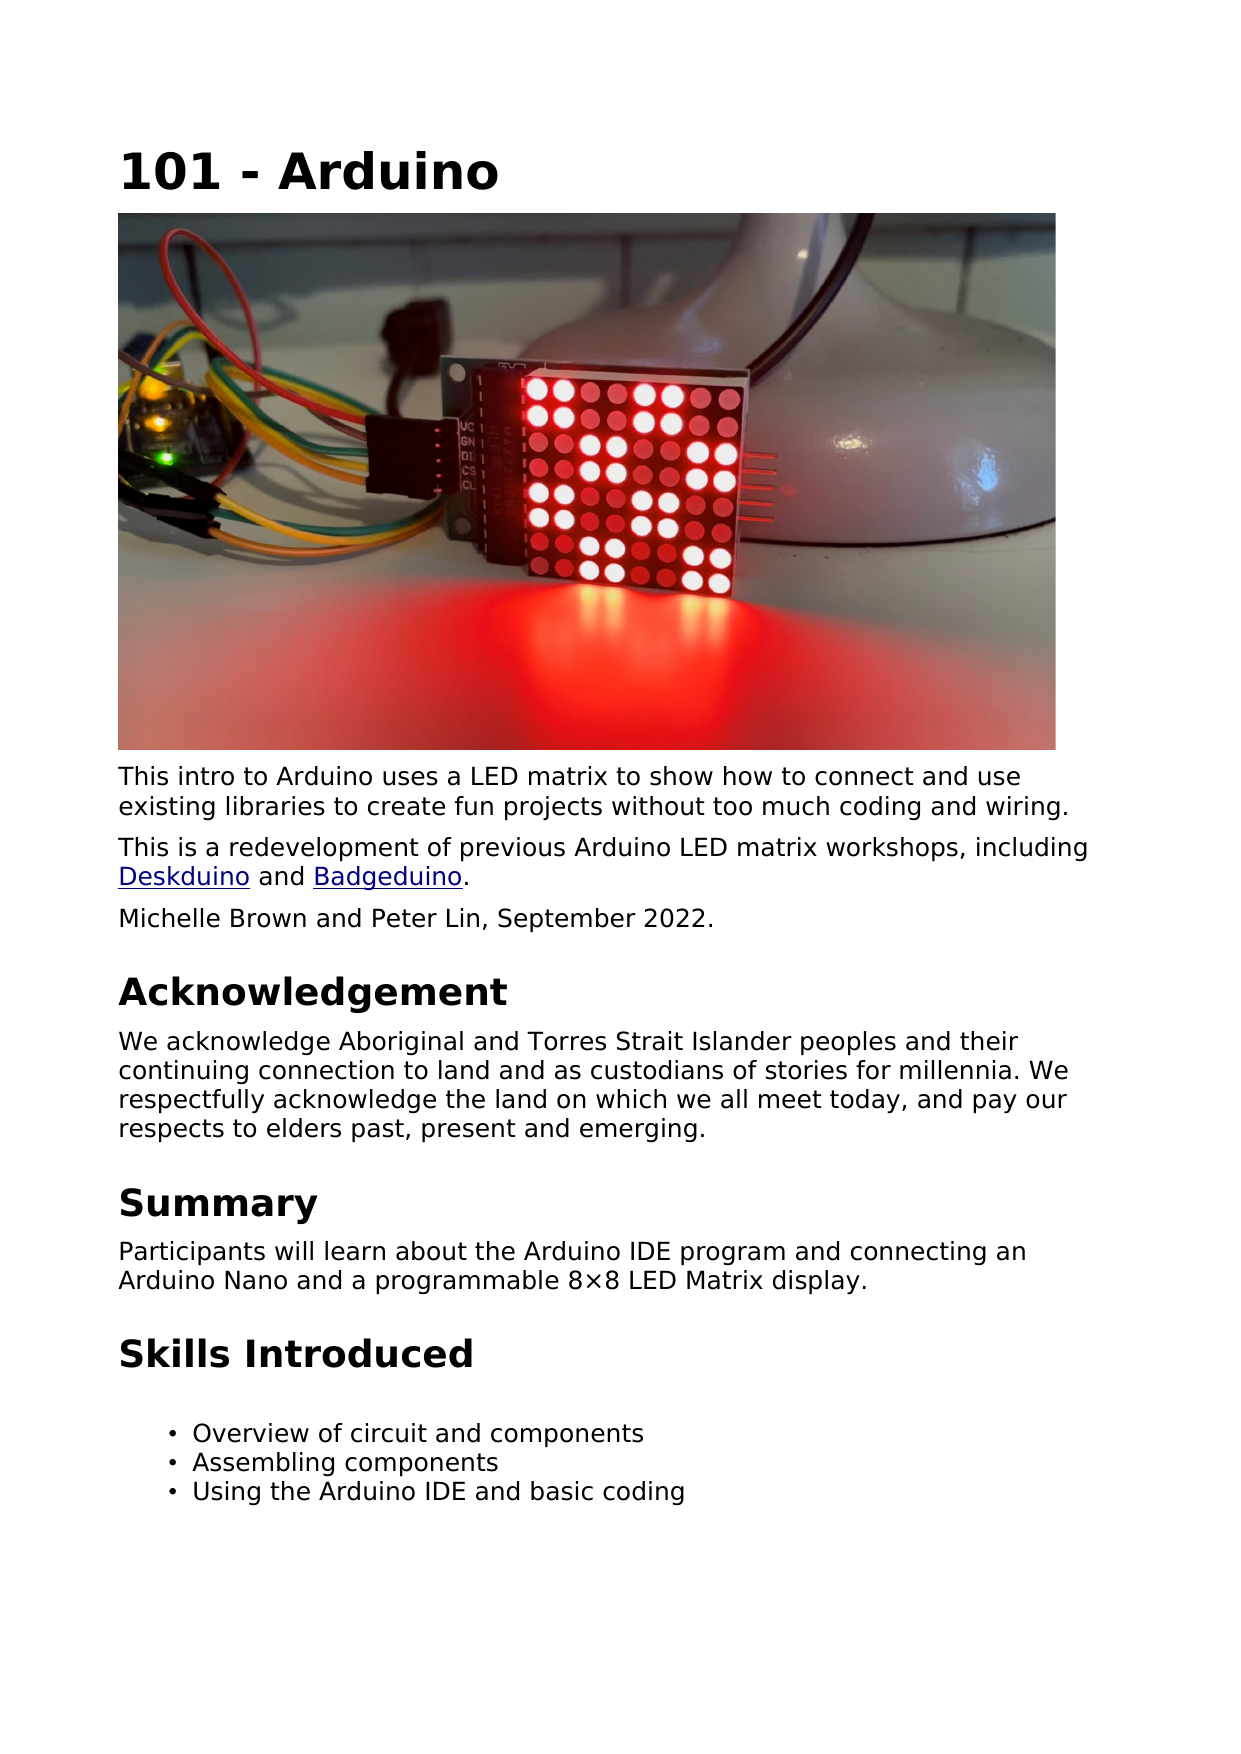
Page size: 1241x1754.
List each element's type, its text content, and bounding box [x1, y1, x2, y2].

text Participants will learn about the Arduino IDE program and connecting an Arduino Nano and a programmable 8×8 LED Matrix display. [118, 1237, 1122, 1296]
list Overview of circuit and components [177, 1419, 1122, 1448]
text This is a redevelopment of previous Arduino LED matrix workshops, including Deskduino and Badgeduino. [118, 833, 1122, 892]
list Assembling components [177, 1448, 1122, 1477]
picture [118, 213, 1056, 750]
text This intro to Arduino uses a LED matrix to show how to connect and use existing libraries to create fun projects without too much coding and wiring. [118, 762, 1122, 821]
subtitle Summary [118, 1181, 1122, 1225]
list Using the Arduino IDE and basic coding [177, 1477, 1122, 1506]
text We acknowledge Aboriginal and Torres Strait Islander peoples and their continuing connection to land and as custodians of stories for millennia. We respectfully acknowledge the land on which we all meet today, and pay our respects to elders past, present and emerging. [118, 1027, 1122, 1144]
subtitle Acknowledgement [118, 971, 1122, 1014]
subtitle Skills Introduced [118, 1333, 1122, 1377]
text Michelle Brown and Peter Lin, September 2022. [118, 904, 1122, 933]
subtitle 101 - Arduino [118, 143, 1122, 201]
